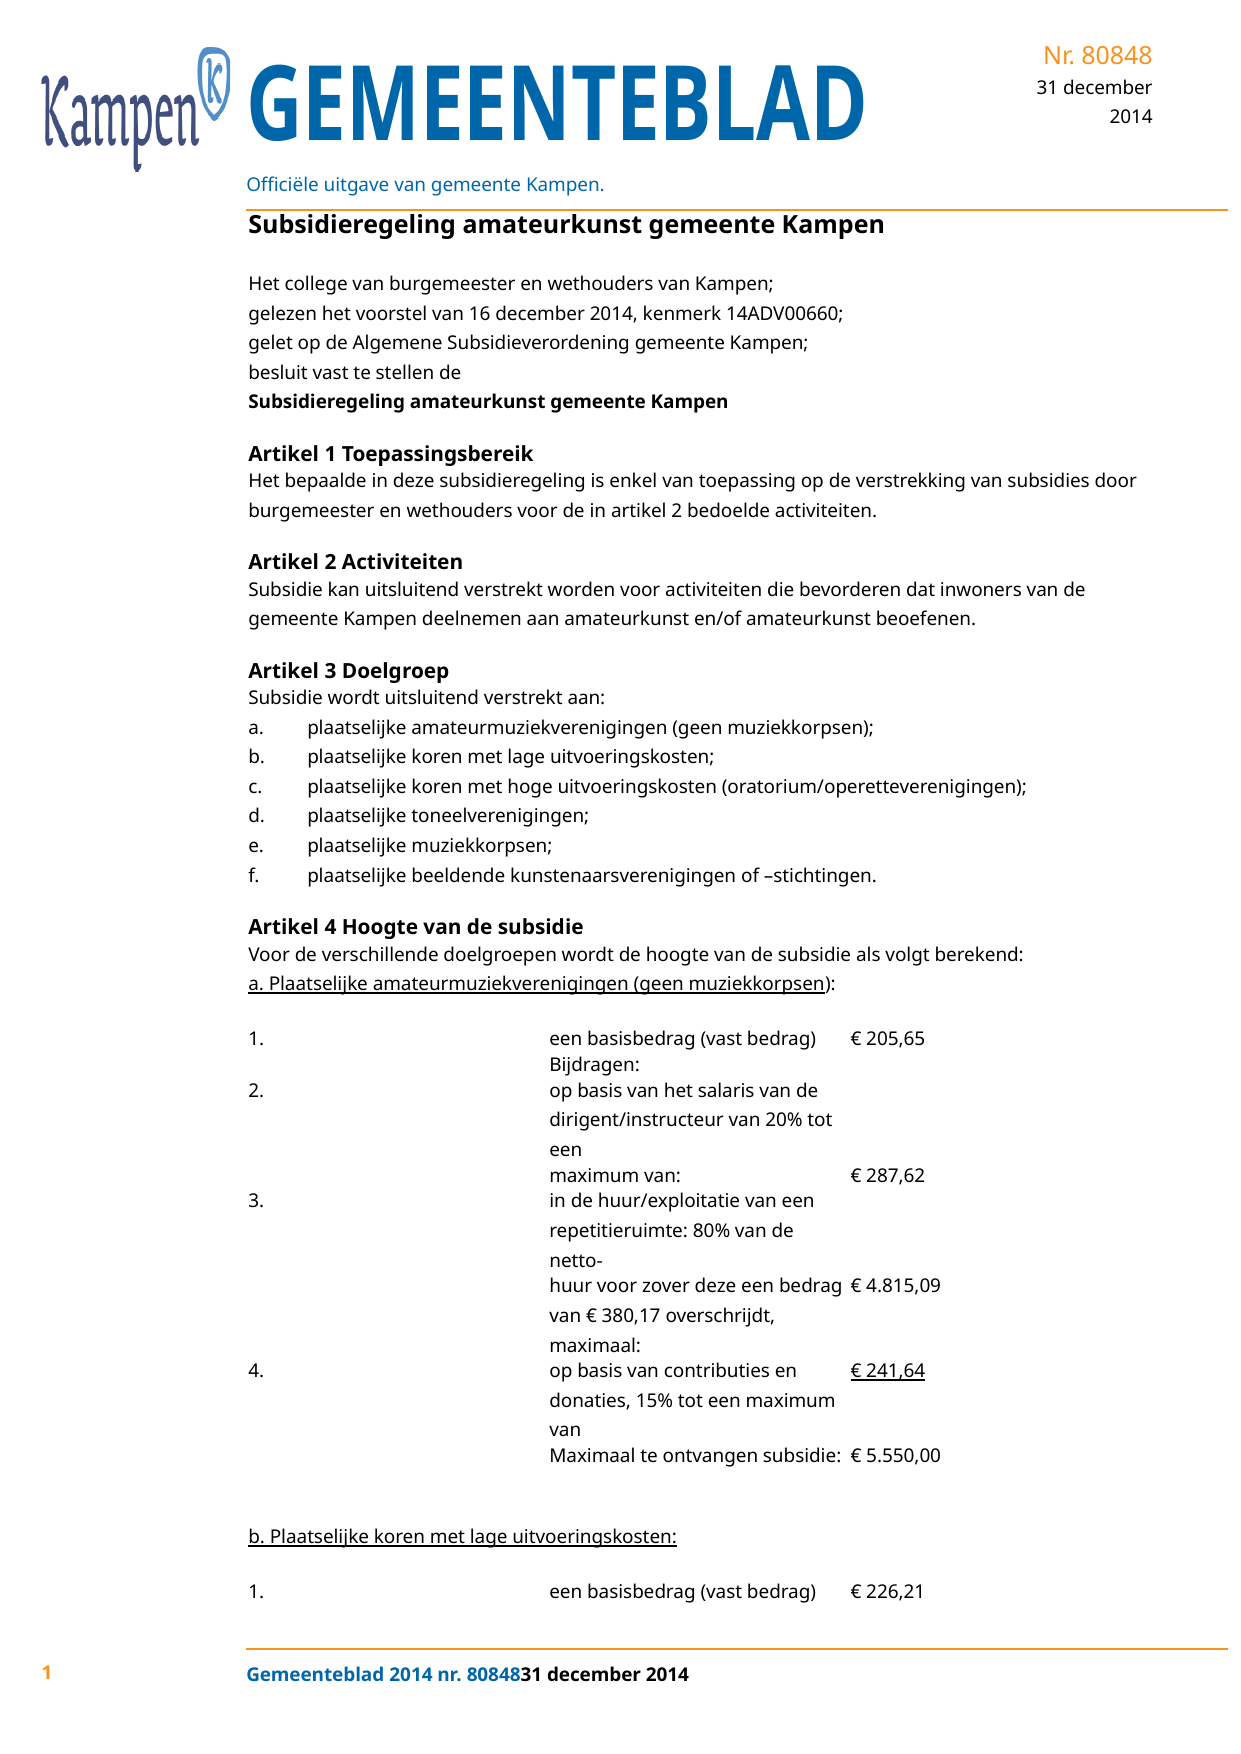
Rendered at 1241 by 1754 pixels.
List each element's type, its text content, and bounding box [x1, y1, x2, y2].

text Artikel 4 Hoogte van de subsidie [248, 912, 1152, 941]
table_cell in de huur/exploitatie van een repetitieruimte: 80% van de netto- [549, 1188, 850, 1273]
text b. Plaatselijke koren met lage uitvoeringskosten: [248, 1523, 1152, 1549]
table_cell huur voor zover deze een bedrag van € 380,17 overschrijdt, maximaal: [549, 1273, 850, 1357]
table_cell [850, 1051, 1152, 1077]
table_cell [248, 1443, 549, 1468]
text Artikel 2 Activiteiten [248, 547, 1152, 576]
table_cell [850, 1077, 1152, 1162]
table_cell € 241,64 [850, 1358, 1152, 1442]
table_cell [248, 1273, 549, 1357]
text gelet op de Algemene Subsidieverordening gemeente Kampen; [248, 329, 1152, 355]
table_header een basisbedrag (vast bedrag) [549, 1579, 850, 1604]
table_header 1. [248, 1579, 549, 1604]
list plaatselijke beeldende kunstenaarsverenigingen of –stichtingen. [248, 862, 1152, 888]
text a. Plaatselijke amateurmuziekverenigingen (geen muziekkorpsen): [248, 970, 1152, 996]
list plaatselijke toneelverenigingen; [248, 803, 1152, 828]
list plaatselijke muziekkorpsen; [248, 832, 1152, 858]
table_header € 226,21 [850, 1579, 1152, 1604]
text Voor de verschillende doelgroepen wordt de hoogte van de subsidie als volgt berekend: [248, 941, 1152, 966]
text Subsidie wordt uitsluitend verstrekt aan: [248, 684, 1152, 710]
list plaatselijke koren met hoge uitvoeringskosten (oratorium/operetteverenigingen); [248, 773, 1152, 799]
text Artikel 1 Toepassingsbereik [248, 439, 1152, 467]
picture [41, 47, 231, 172]
table_cell Maximaal te ontvangen subsidie: [549, 1443, 850, 1468]
list plaatselijke koren met lage uitvoeringskosten; [248, 743, 1152, 769]
table_cell € 287,62 [850, 1162, 1152, 1188]
text Het college van burgemeester en wethouders van Kampen; [248, 270, 1152, 296]
table_cell 2. [248, 1077, 549, 1162]
table_header 1. [248, 1026, 549, 1051]
text Het bepaalde in deze subsidieregeling is enkel van toepassing op de verstrekking van subsidies door burgemeester en wethouders voor de in artikel 2 bedoelde activiteiten. [248, 467, 1152, 523]
table_cell op basis van het salaris van de dirigent/instructeur van 20% tot een [549, 1077, 850, 1162]
table_cell [850, 1188, 1152, 1273]
table_cell 3. [248, 1188, 549, 1273]
text Subsidie kan uitsluitend verstrekt worden voor activiteiten die bevorderen dat inwoners van de gemeente Kampen deelnemen aan amateurkunst en/of amateurkunst beoefenen. [248, 576, 1152, 631]
text Artikel 3 Doelgroep [248, 656, 1152, 684]
text besluit vast te stellen de [248, 359, 1152, 385]
text gelezen het voorstel van 16 december 2014, kenmerk 14ADV00660; [248, 300, 1152, 326]
table_header een basisbedrag (vast bedrag) [549, 1026, 850, 1051]
table_cell [248, 1162, 549, 1188]
table_header € 205,65 [850, 1026, 1152, 1051]
table_cell op basis van contributies en donaties, 15% tot een maximum van [549, 1358, 850, 1442]
table_cell [248, 1051, 549, 1077]
text Subsidieregeling amateurkunst gemeente Kampen [248, 211, 1152, 241]
list plaatselijke amateurmuziekverenigingen (geen muziekkorpsen); [248, 714, 1152, 740]
table_cell € 4.815,09 [850, 1273, 1152, 1357]
table_cell maximum van: [549, 1162, 850, 1188]
table_cell Bijdragen: [549, 1051, 850, 1077]
table_cell 4. [248, 1358, 549, 1442]
text Subsidieregeling amateurkunst gemeente Kampen [248, 389, 1152, 414]
table_cell € 5.550,00 [850, 1443, 1152, 1468]
